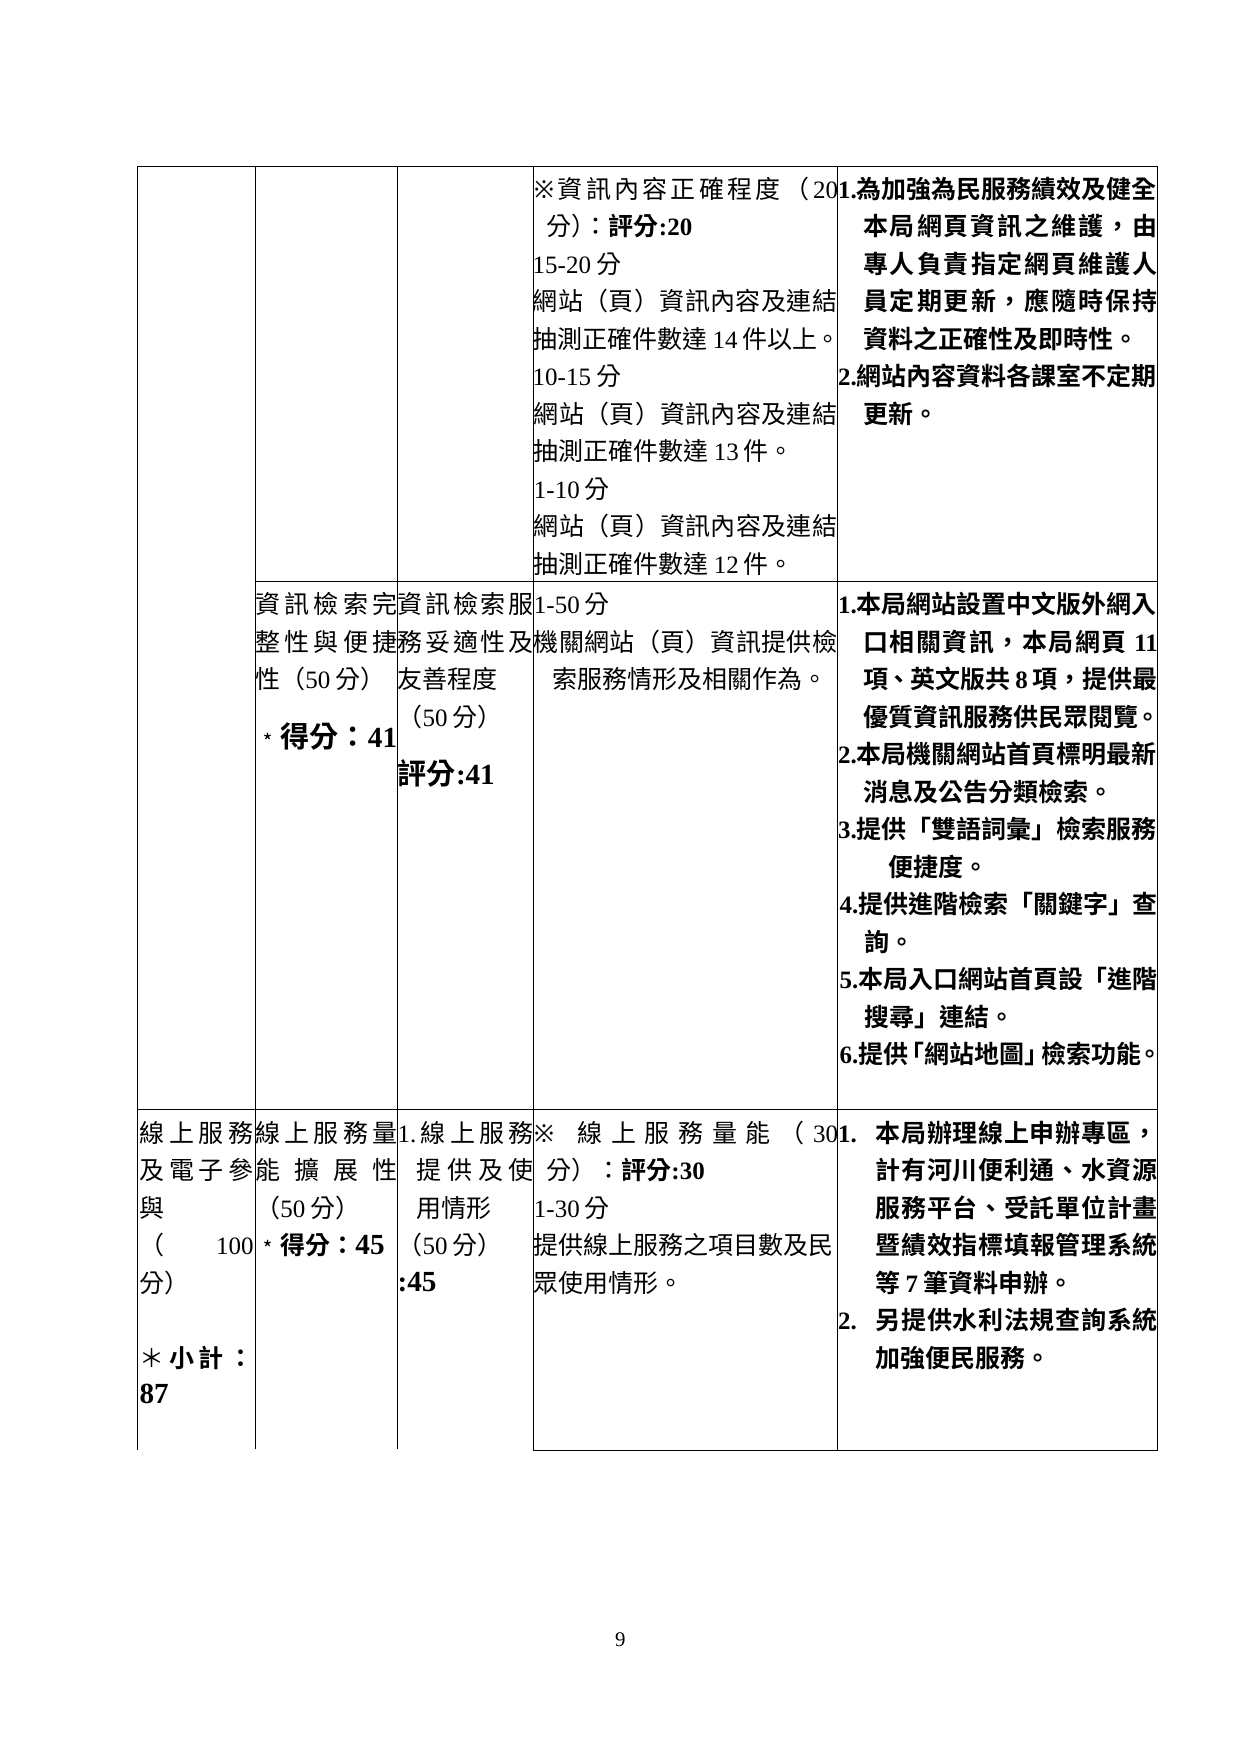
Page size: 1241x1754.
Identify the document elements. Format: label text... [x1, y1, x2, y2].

table_cell [398, 167, 533, 581]
table_cell 1.為加強為民服務績效及健全本局網頁資訊之維護，由專人負責指定網頁維護人員定期更新，應隨時保持資料之正確性及即時性。 2.網站內容資料各課室不定期更新。 [838, 167, 1157, 581]
table_cell ※資訊內容正確程度（20分）：評分:20 15-20分 網站（頁）資訊內容及連結抽測正確件數達14件以上。 10-15分 網站（頁）資訊內容及連結抽測正確件數達13件。 1-10分 網站（頁）資訊內容及連結抽測正確件數達12件。 [534, 167, 837, 581]
table_cell ※ 線上服務量能（30分）：評分:30 1-30分 提供線上服務之項目數及民 眾使用情形。 [534, 1110, 837, 1450]
table_cell [138, 167, 255, 1109]
table_cell 線上服務及電子參與 （100分） ＊小計：87 [138, 1110, 255, 1450]
table_cell 本局辦理線上申辦專區，計有河川便利通、水資源服務平台、受託單位計畫暨績效指標填報管理系統等7筆資料申辦。 另提供水利法規查詢系統加強便民服務。 [838, 1110, 1157, 1450]
table_cell 資訊檢索完整性與便捷性（50分） ﹡得分：41 [256, 582, 397, 1109]
table_cell 1-50分 機關網站（頁）資訊提供檢索服務情形及相關作為。 [534, 582, 837, 1109]
table_cell 資訊檢索服務妥適性及友善程度 （50分） 評分:41 [398, 582, 533, 1109]
table_cell 1.本局網站設置中文版外網入口相關資訊，本局網頁11項、英文版共8項，提供最優質資訊服務供民眾閱覽。 2.本局機關網站首頁標明最新消息及公告分類檢索。 3.提供「雙語詞彙」檢索服務便捷度。 4.提供進階檢索「關鍵字」查詢。 5.本局入口網站首頁設「進階搜尋」連結。 6.提供「網站地圖」檢索功能。 [838, 582, 1157, 1109]
table_cell [256, 167, 397, 581]
table_cell 線上服務量能擴展性（50分） ﹡得分：45 [255, 1110, 397, 1450]
table_cell 1.線上服務提供及使用情形 （50分） :45 [398, 1110, 533, 1450]
